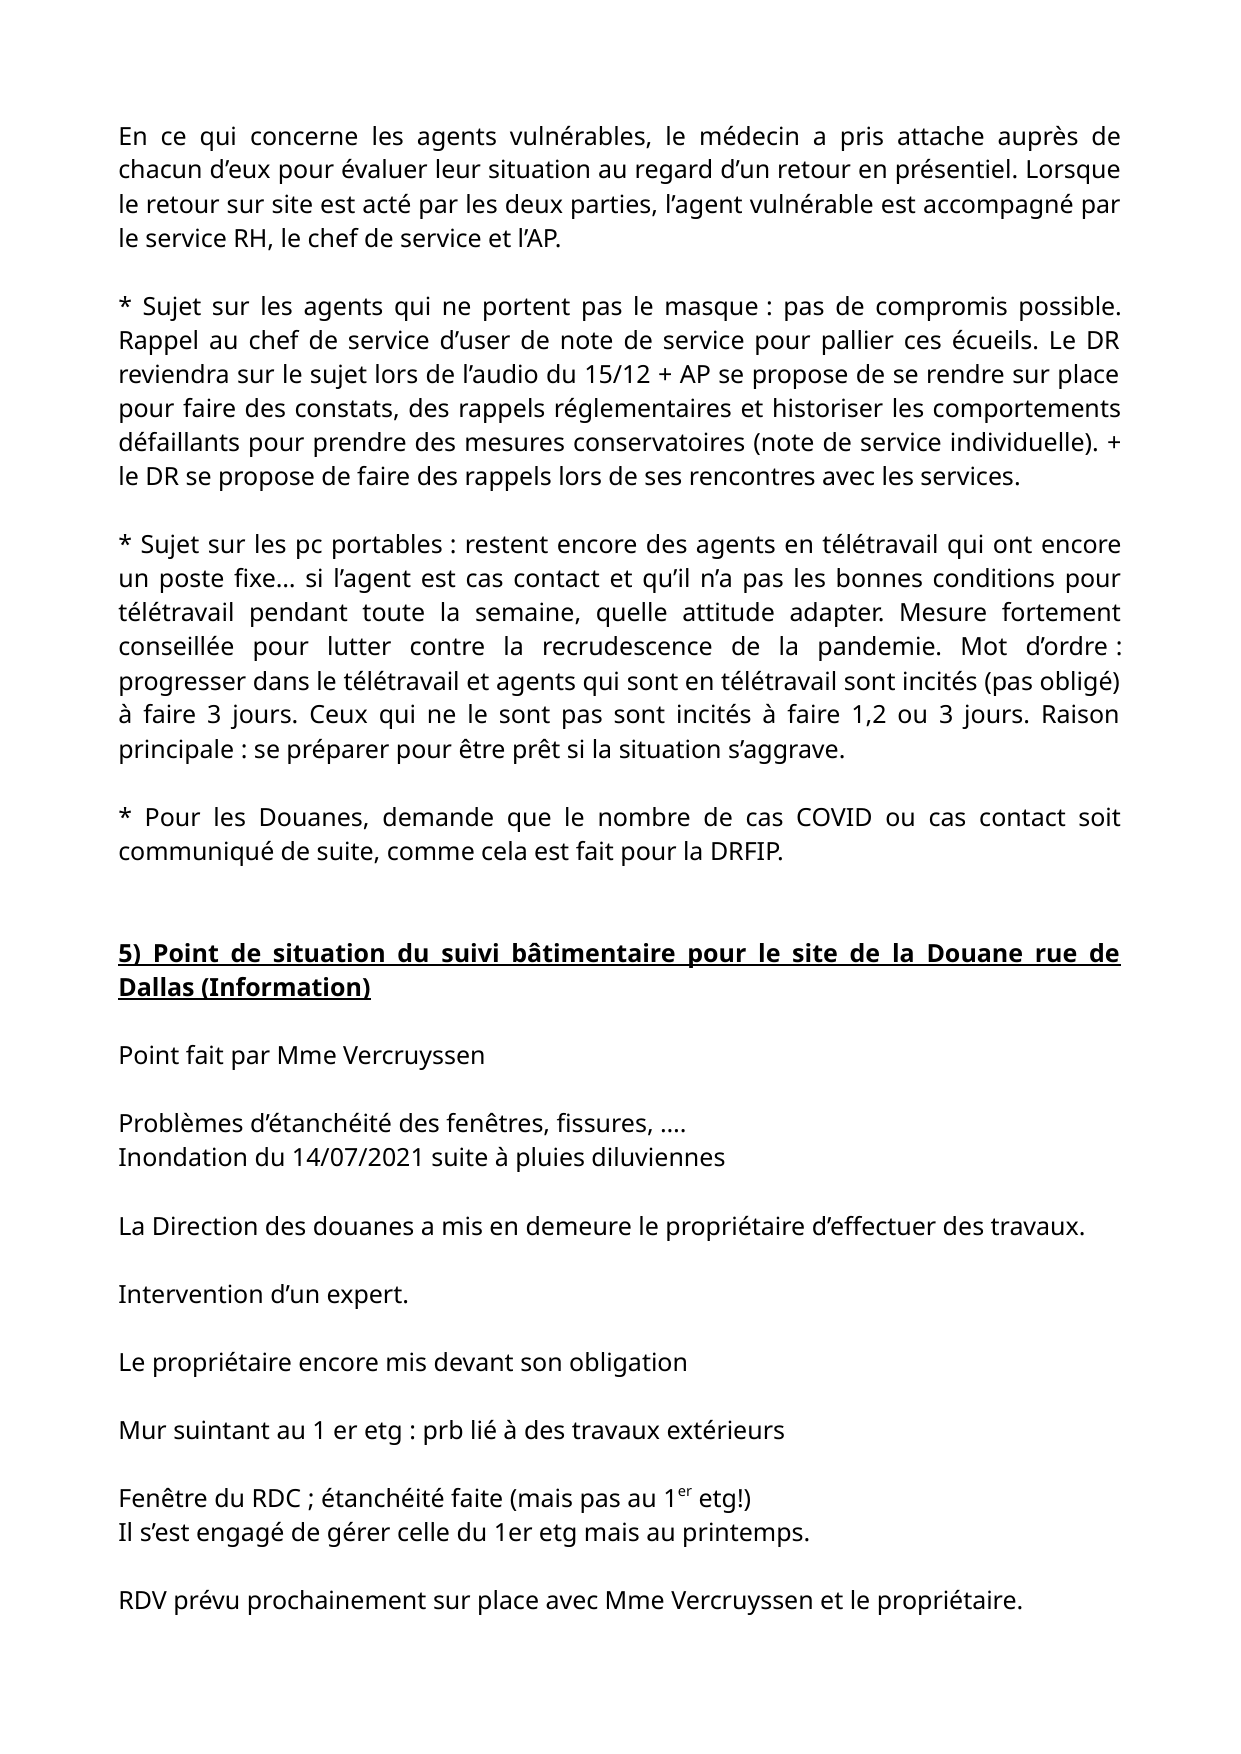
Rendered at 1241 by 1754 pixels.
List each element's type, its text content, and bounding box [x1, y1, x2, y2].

text Mur suintant au 1 er etg : prb lié à des travaux extérieurs [118, 1412, 1122, 1447]
text 5) Point de situation du suivi bâtimentaire pour le site de la Douane rue de Dallas (Information) [118, 936, 1122, 1004]
text RDV prévu prochainement sur place avec Mme Vercruyssen et le propriétaire. [118, 1583, 1122, 1617]
text Intervention d’un expert. [118, 1276, 1122, 1310]
text Inondation du 14/07/2021 suite à pluies diluviennes [118, 1140, 1122, 1174]
text En ce qui concerne les agents vulnérables, le médecin a pris attache auprès de chacun d’eux pour évaluer leur situation au regard d’un retour en présentiel. Lorsque le retour sur site est acté par les deux parties, l’agent vulnérable est accompagné par le service RH, le chef de service et l’AP. [118, 118, 1122, 254]
text La Direction des douanes a mis en demeure le propriétaire d’effectuer des travaux. [118, 1208, 1122, 1242]
text Le propriétaire encore mis devant son obligation [118, 1344, 1122, 1378]
text Point fait par Mme Vercruyssen [118, 1038, 1122, 1072]
text Il s’est engagé de gérer celle du 1er etg mais au printemps. [118, 1515, 1122, 1549]
text * Sujet sur les agents qui ne portent pas le masque : pas de compromis possible. Rappel au chef de service d’user de note de service pour pallier ces écueils. Le DR reviendra sur le sujet lors de l’audio du 15/12 + AP se propose de se rendre sur place pour faire des constats, des rappels réglementaires et historiser les comportements défaillants pour prendre des mesures conservatoires (note de service individuelle). + le DR se propose de faire des rappels lors de ses rencontres avec les services. [118, 288, 1122, 493]
text * Sujet sur les pc portables : restent encore des agents en télétravail qui ont encore un poste fixe… si l’agent est cas contact et qu’il n’a pas les bonnes conditions pour télétravail pendant toute la semaine, quelle attitude adapter. Mesure fortement conseillée pour lutter contre la recrudescence de la pandemie. Mot d’ordre : progresser dans le télétravail et agents qui sont en télétravail sont incités (pas obligé) à faire 3 jours. Ceux qui ne le sont pas sont incités à faire 1,2 ou 3 jours. Raison principale : se préparer pour être prêt si la situation s’aggrave. [118, 527, 1122, 765]
text Problèmes d’étanchéité des fenêtres, fissures, …. [118, 1106, 1122, 1140]
text Fenêtre du RDC ; étanchéité faite (mais pas au 1er etg!) [118, 1481, 1122, 1515]
text * Pour les Douanes, demande que le nombre de cas COVID ou cas contact soit communiqué de suite, comme cela est fait pour la DRFIP. [118, 799, 1122, 867]
